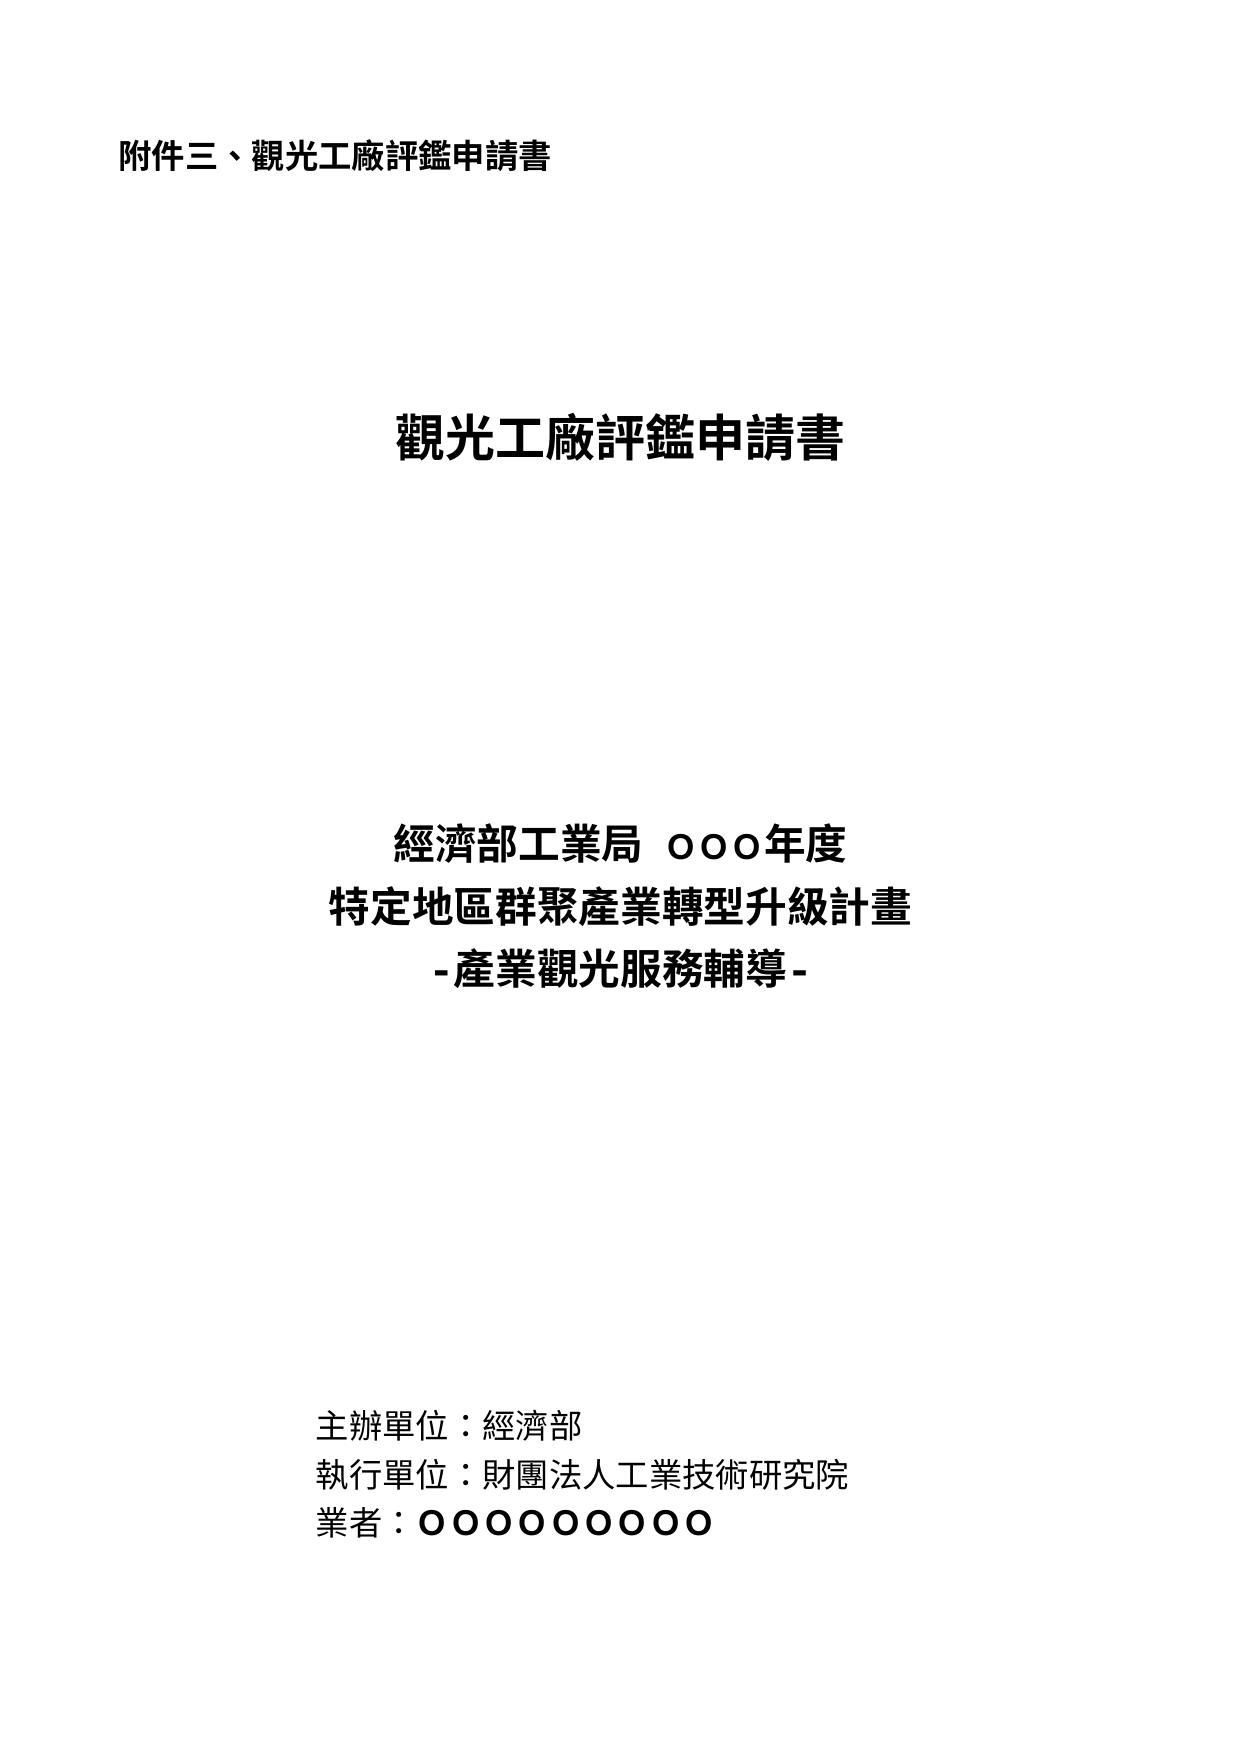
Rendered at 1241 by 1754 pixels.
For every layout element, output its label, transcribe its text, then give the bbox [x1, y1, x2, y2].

subtitle 附件三、觀光工廠評鑑申請書 [118, 112, 1100, 175]
text 特定地區群聚產業轉型升級計畫 [118, 862, 1122, 925]
text -產業觀光服務輔導- [118, 925, 1122, 987]
text 主辦單位：經濟部 [314, 1400, 1122, 1448]
text 觀光工廠評鑑申請書 [118, 362, 1122, 487]
text 業者：ＯＯＯＯＯＯＯＯＯ [314, 1497, 1122, 1545]
text 經濟部工業局 ＯＯＯ年度 [118, 800, 1122, 862]
text 執行單位：財團法人工業技術研究院 [314, 1448, 1122, 1497]
